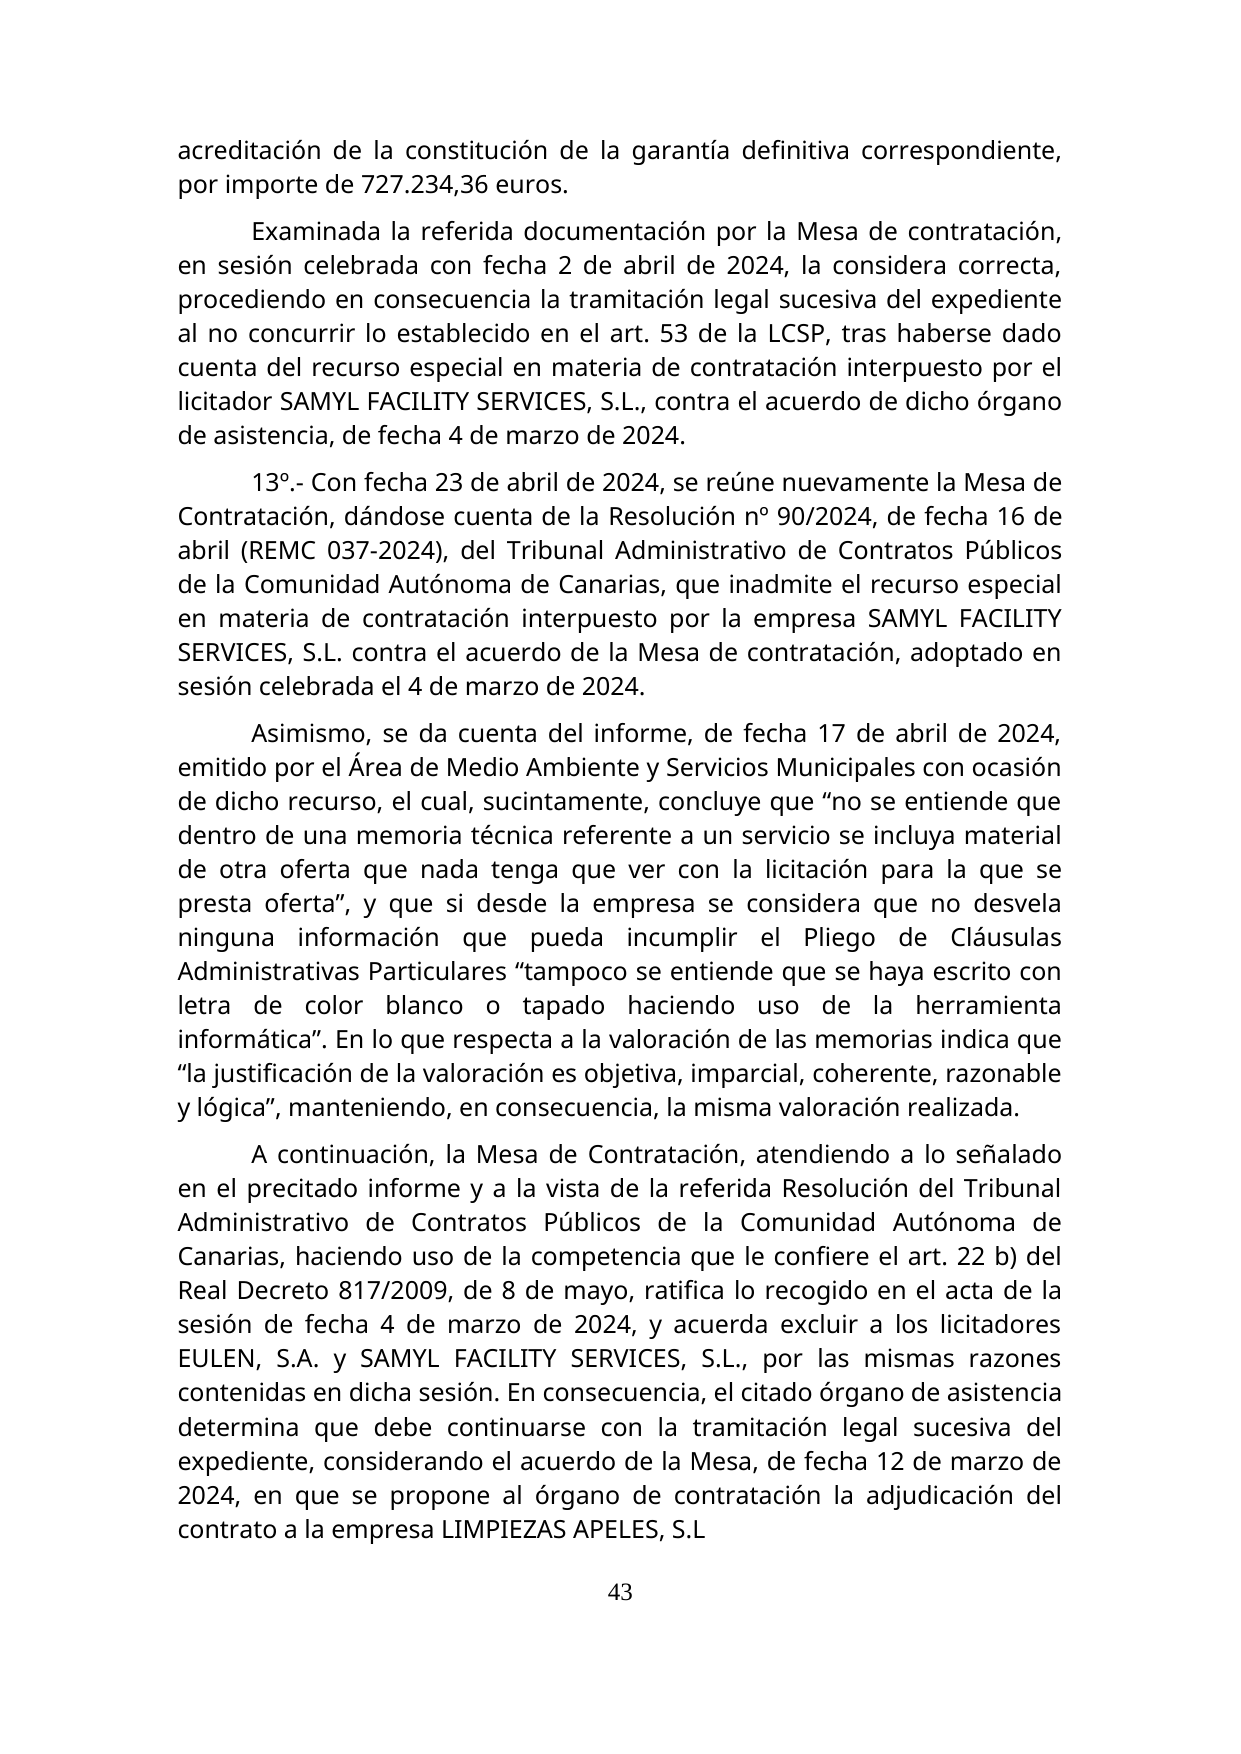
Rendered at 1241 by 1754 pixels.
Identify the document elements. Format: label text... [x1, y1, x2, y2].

text A continuación, la Mesa de Contratación, atendiendo a lo señalado en el precitado informe y a la vista de la referida Resolución del Tribunal Administrativo de Contratos Públicos de la Comunidad Autónoma de Canarias, haciendo uso de la competencia que le confiere el art. 22 b) del Real Decreto 817/2009, de 8 de mayo, ratifica lo recogido en el acta de la sesión de fecha 4 de marzo de 2024, y acuerda excluir a los licitadores EULEN, S.A. y SAMYL FACILITY SERVICES, S.L., por las mismas razones contenidas en dicha sesión. En consecuencia, el citado órgano de asistencia determina que debe continuarse con la tramitación legal sucesiva del expediente, considerando el acuerdo de la Mesa, de fecha 12 de marzo de 2024, en que se propone al órgano de contratación la adjudicación del contrato a la empresa LIMPIEZAS APELES, S.L [177, 1137, 1063, 1545]
text 13º.- Con fecha 23 de abril de 2024, se reúne nuevamente la Mesa de Contratación, dándose cuenta de la Resolución nº 90/2024, de fecha 16 de abril (REMC 037-2024), del Tribunal Administrativo de Contratos Públicos de la Comunidad Autónoma de Canarias, que inadmite el recurso especial en materia de contratación interpuesto por la empresa SAMYL FACILITY SERVICES, S.L. contra el acuerdo de la Mesa de contratación, adoptado en sesión celebrada el 4 de marzo de 2024. [177, 464, 1063, 703]
text Examinada la referida documentación por la Mesa de contratación, en sesión celebrada con fecha 2 de abril de 2024, la considera correcta, procediendo en consecuencia la tramitación legal sucesiva del expediente al no concurrir lo establecido en el art. 53 de la LCSP, tras haberse dado cuenta del recurso especial en materia de contratación interpuesto por el licitador SAMYL FACILITY SERVICES, S.L., contra el acuerdo de dicho órgano de asistencia, de fecha 4 de marzo de 2024. [177, 213, 1063, 452]
text Asimismo, se da cuenta del informe, de fecha 17 de abril de 2024, emitido por el Área de Medio Ambiente y Servicios Municipales con ocasión de dicho recurso, el cual, sucintamente, concluye que “no se entiende que dentro de una memoria técnica referente a un servicio se incluya material de otra oferta que nada tenga que ver con la licitación para la que se presta oferta”, y que si desde la empresa se considera que no desvela ninguna información que pueda incumplir el Pliego de Cláusulas Administrativas Particulares “tampoco se entiende que se haya escrito con letra de color blanco o tapado haciendo uso de la herramienta informática”. En lo que respecta a la valoración de las memorias indica que “la justificación de la valoración es objetiva, imparcial, coherente, razonable y lógica”, manteniendo, en consecuencia, la misma valoración realizada. [177, 715, 1063, 1124]
text acreditación de la constitución de la garantía definitiva correspondiente, por importe de 727.234,36 euros. [177, 133, 1063, 201]
